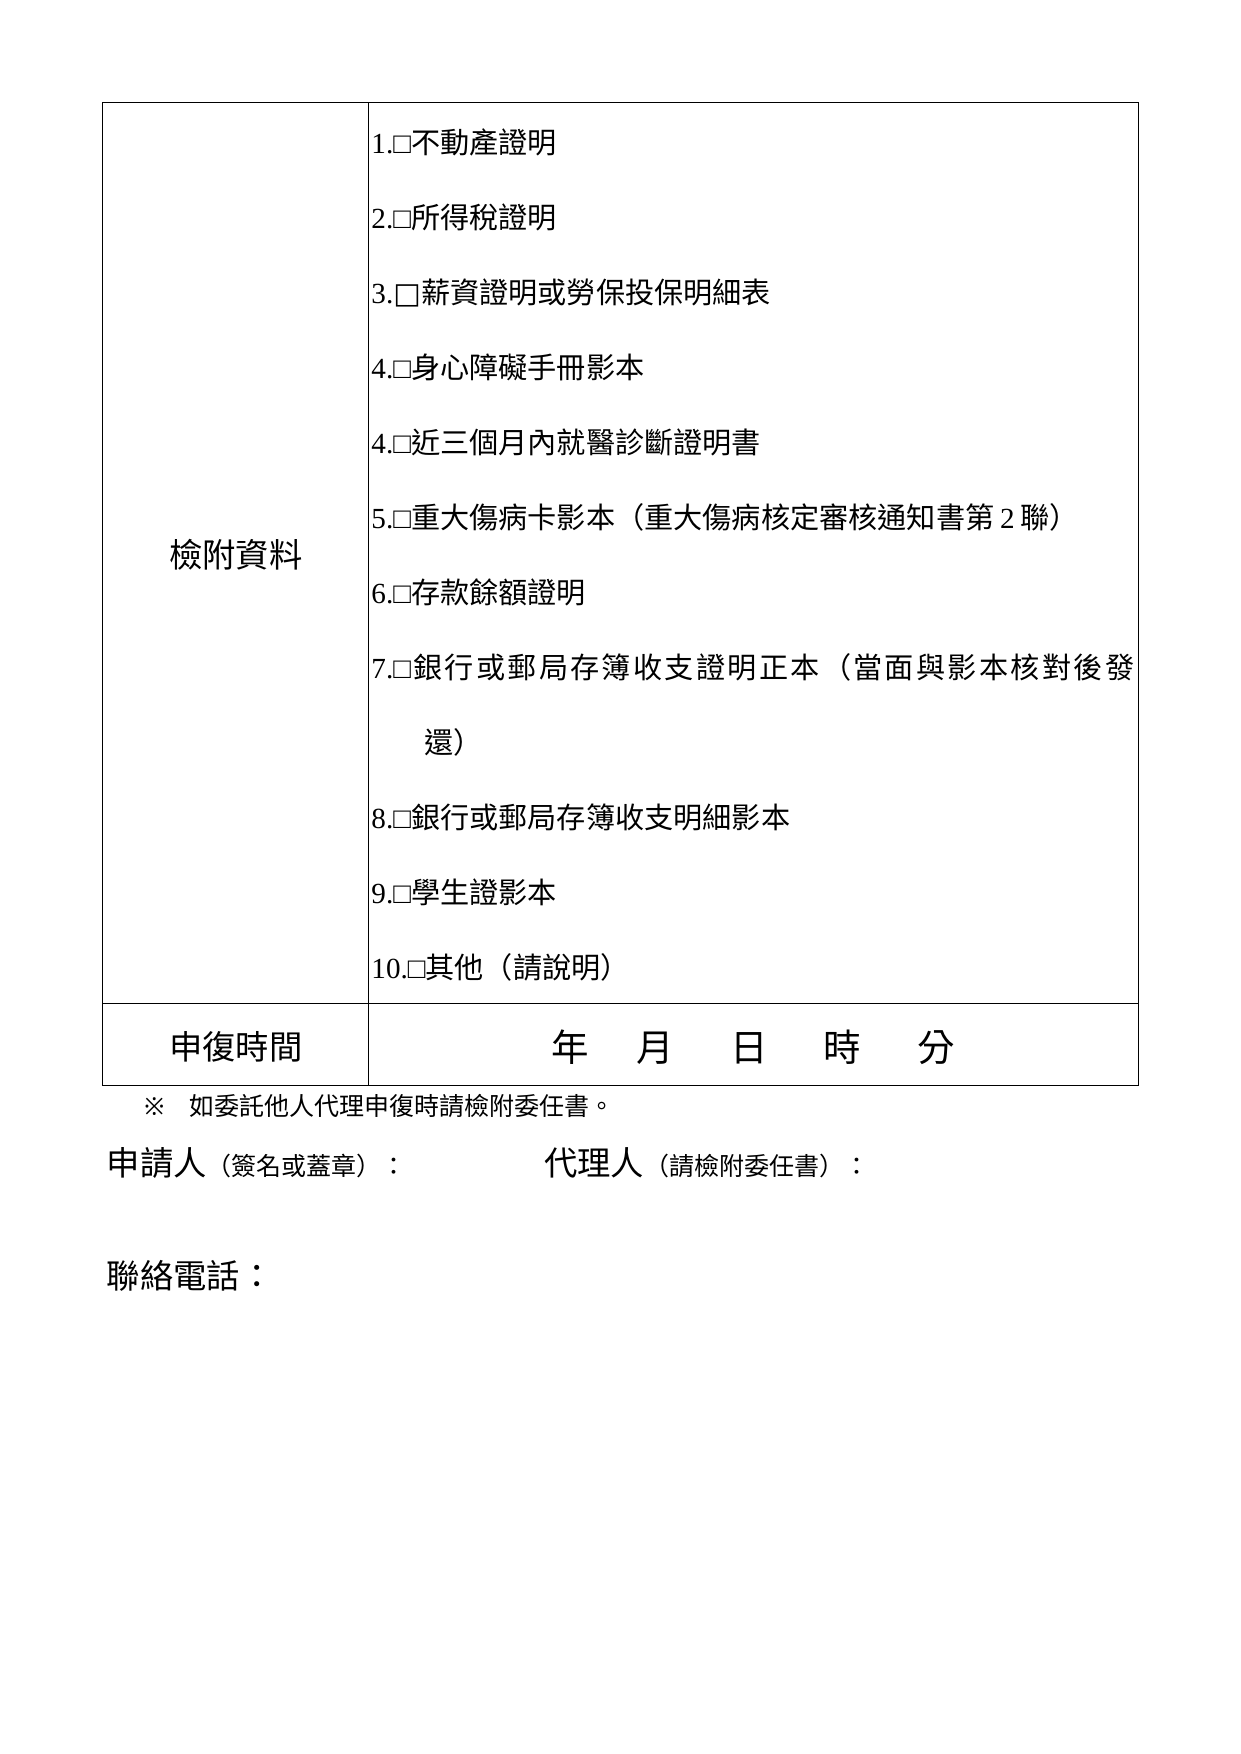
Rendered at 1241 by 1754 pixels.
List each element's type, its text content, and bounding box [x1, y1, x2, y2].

table_cell 申復時間 [103, 1004, 368, 1085]
text 聯絡電話： [106, 1236, 1134, 1311]
text 申請人（簽名或蓋章）： 代理人（請檢附委任書）： [106, 1123, 1134, 1198]
table_cell 檢附資料 [103, 103, 368, 1003]
table_cell 年 月 日 時 分 [369, 1004, 1138, 1085]
table_cell 1.□不動產證明 2.□所得稅證明 3.□薪資證明或勞保投保明細表 4.□身心障礙手冊影本 4.□近三個月內就醫診斷證明書 5.□重大傷病卡影本（重大傷病核定審核通知書第2聯） 6.□存款餘額證明 7.□銀行或郵局存簿收支證明正本（當面與影本核對後發還） 8.□銀行或郵局存簿收支明細影本 9.□學生證影本 10.□其他（請說明） [369, 103, 1138, 1003]
text ※ 如委託他人代理申復時請檢附委任書。 [106, 1086, 1134, 1123]
